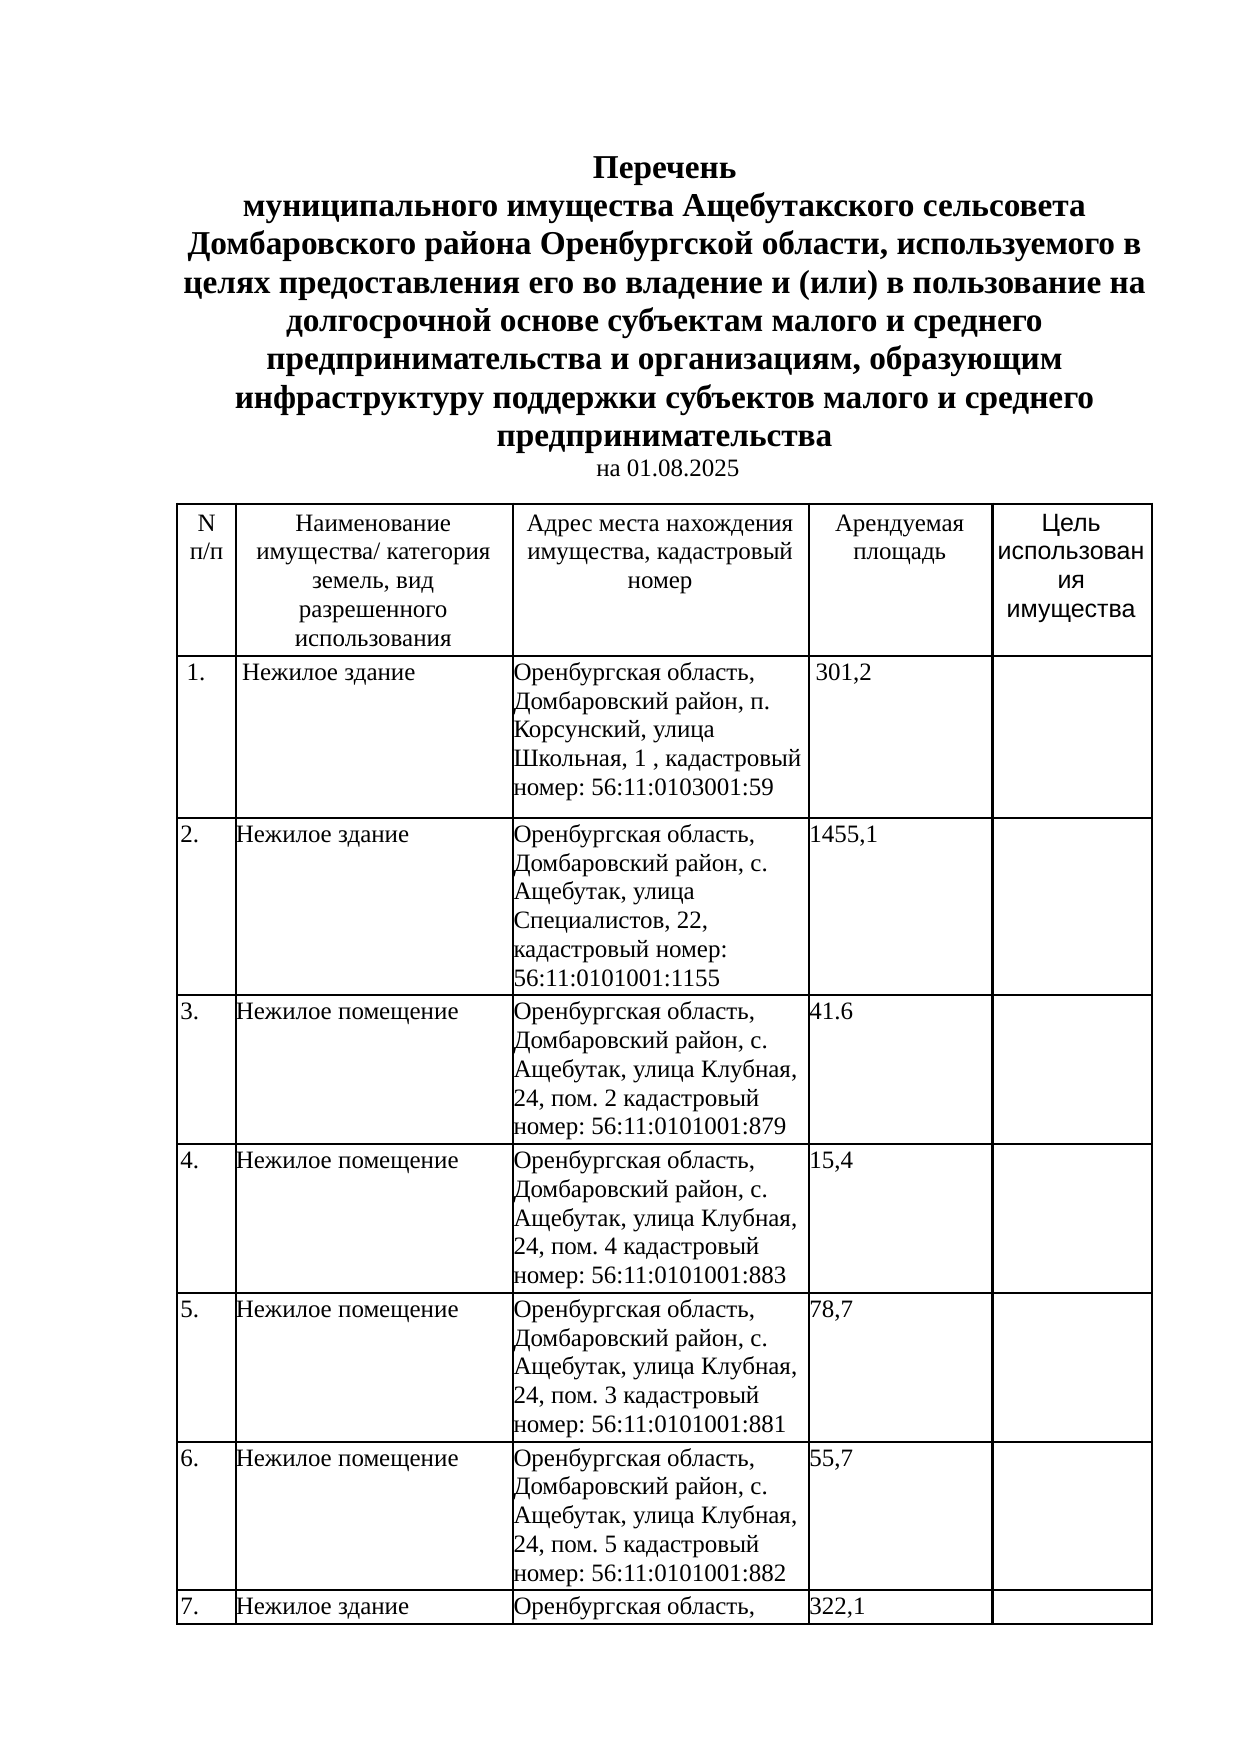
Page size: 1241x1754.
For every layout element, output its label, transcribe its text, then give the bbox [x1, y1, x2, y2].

table_header Цель использования имущества [994, 505, 1151, 655]
table_cell Нежилое помещение [237, 1443, 512, 1589]
table_cell 55,7 [810, 1443, 991, 1589]
table_cell Нежилое помещение [237, 1294, 512, 1441]
table_cell 7. [178, 1591, 235, 1623]
text муниципального имущества Ащебутакского сельсовета Домбаровского района Оренбургской области, используемого в целях предоставления его во владение и (или) в пользование на долгосрочной основе субъектам малого и среднего предпринимательства и организациям, образующим инфраструктуру поддержки субъектов малого и среднего предпринимательства [177, 185, 1152, 453]
table_cell 301,2 [810, 657, 991, 817]
table_cell 4. [178, 1145, 235, 1292]
text Перечень [177, 147, 1152, 185]
table_cell [994, 1145, 1151, 1292]
table_cell 1. [178, 657, 235, 817]
table_cell 41.6 [810, 996, 991, 1143]
table_cell Оренбургская область, Домбаровский район, с. Ащебутак, улица Клубная, 24, пом. 4 кадастровый номер: 56:11:0101001:883 [514, 1145, 808, 1292]
table_cell Нежилое помещение [237, 1145, 512, 1292]
table_cell 5. [178, 1294, 235, 1441]
table_cell 6. [178, 1443, 235, 1589]
table_cell [994, 1294, 1151, 1441]
table_cell [994, 819, 1151, 994]
table_cell 15,4 [810, 1145, 991, 1292]
table_cell 322,1 [810, 1591, 991, 1623]
table_header N п/п [178, 505, 235, 655]
table_cell [994, 1443, 1151, 1589]
table_cell Нежилое здание [237, 657, 512, 817]
table_cell 1455,1 [810, 819, 991, 994]
table_cell Нежилое здание [237, 819, 512, 994]
table_cell Оренбургская область, Домбаровский район, с. Ащебутак, улица Клубная, 24, пом. 2 кадастровый номер: 56:11:0101001:879 [514, 996, 808, 1143]
table_header Арендуемая площадь [810, 505, 991, 655]
table_cell 3. [178, 996, 235, 1143]
table_cell Нежилое здание [237, 1591, 512, 1623]
table_cell Нежилое помещение [237, 996, 512, 1143]
table_cell [994, 1591, 1151, 1623]
table_cell Оренбургская область, Домбаровский район, п. Корсунский, улица Школьная, 1 , кадастровый номер: 56:11:0103001:59 [514, 657, 808, 817]
table_cell 78,7 [810, 1294, 991, 1441]
table_cell Оренбургская область, Домбаровский район, с. Ащебутак, улица Клубная, 24, пом. 3 кадастровый номер: 56:11:0101001:881 [514, 1294, 808, 1441]
table_cell Оренбургская область, [514, 1591, 808, 1623]
text на 01.08.2025 [177, 453, 1152, 482]
table_header Адрес места нахождения имущества, кадастровый номер [514, 505, 808, 655]
table_cell [994, 657, 1151, 817]
table_cell 2. [178, 819, 235, 994]
table_cell Оренбургская область, Домбаровский район, с. Ащебутак, улица Клубная, 24, пом. 5 кадастровый номер: 56:11:0101001:882 [514, 1443, 808, 1589]
table_cell Оренбургская область, Домбаровский район, с. Ащебутак, улица Специалистов, 22, кадастровый номер: 56:11:0101001:1155 [514, 819, 808, 994]
table_header Наименование имущества/ категория земель, вид разрешенного использования [237, 505, 512, 655]
table_cell [994, 996, 1151, 1143]
